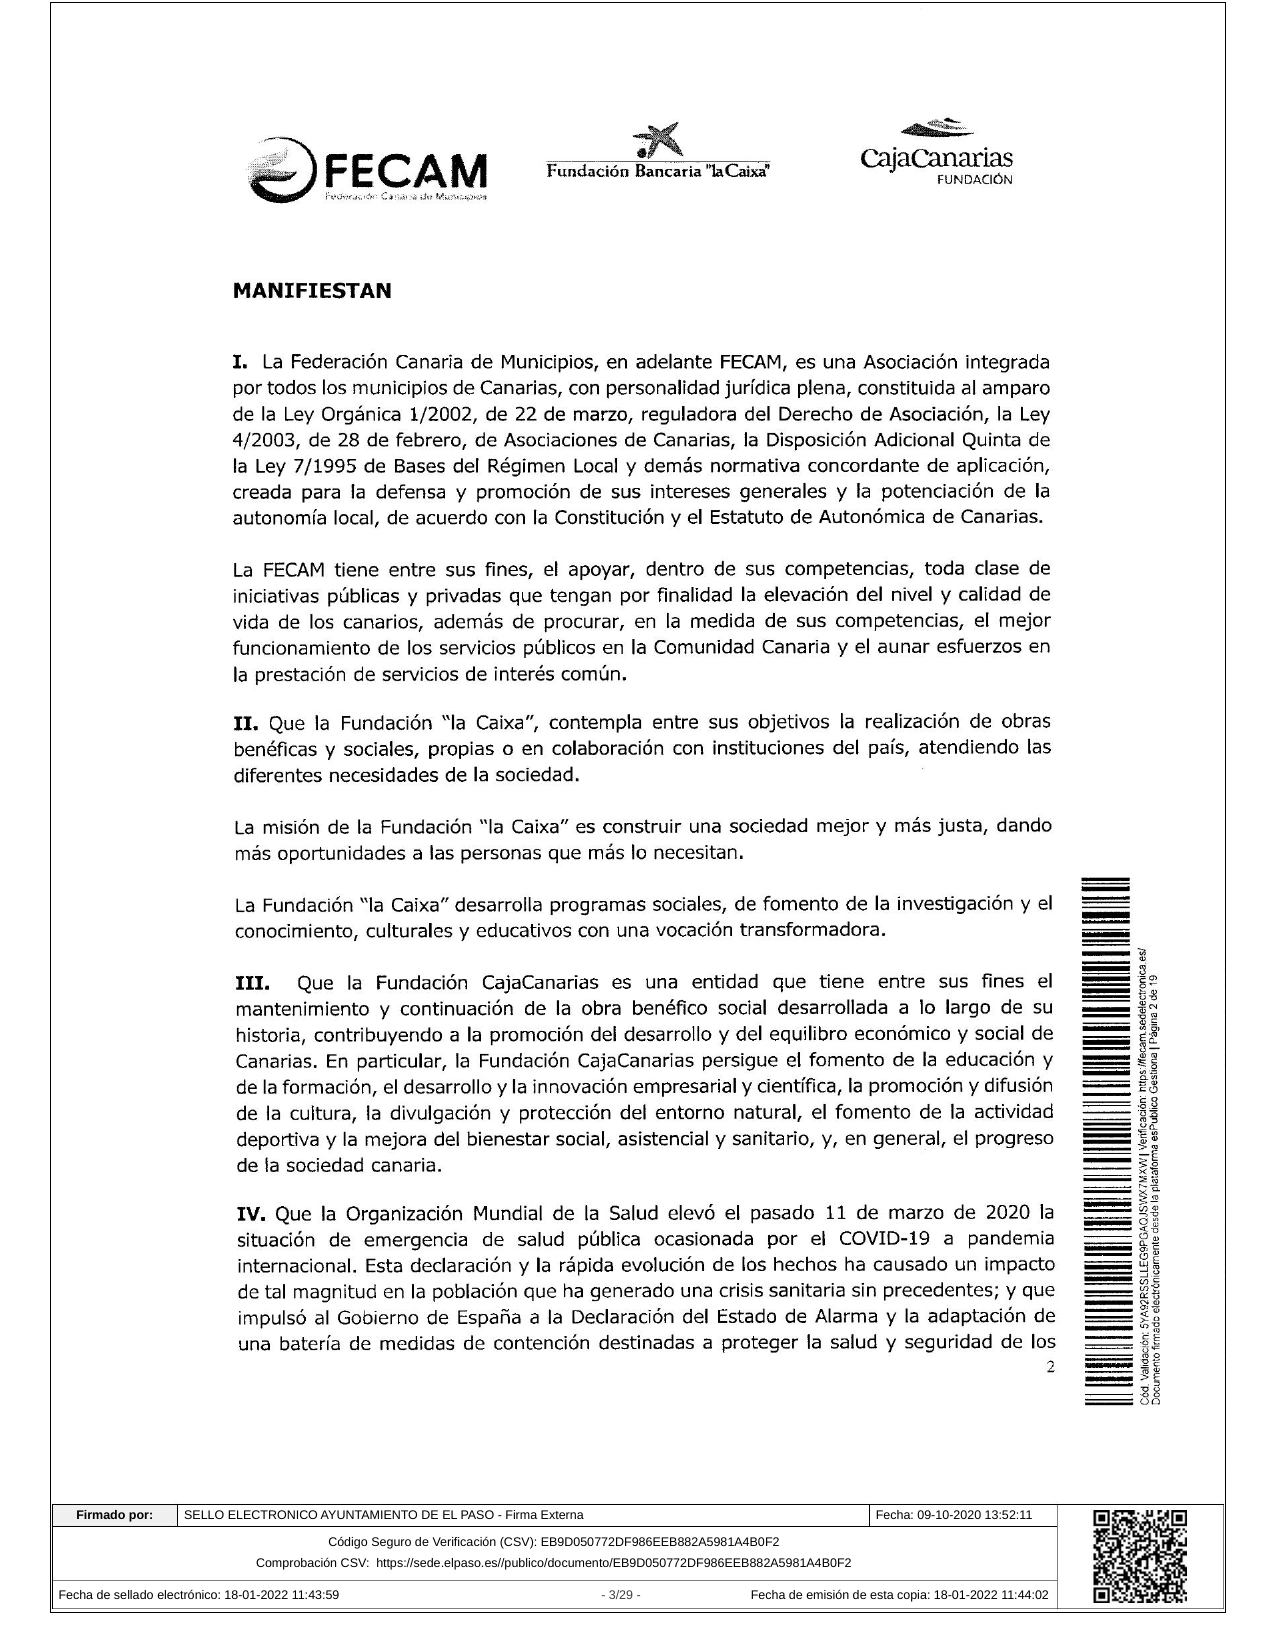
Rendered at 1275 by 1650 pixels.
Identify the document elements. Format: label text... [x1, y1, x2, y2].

text Fecha: 09-10-2020 13:52:11 [876, 1508, 1057, 1522]
text - 3/29 - [601, 1589, 659, 1603]
text Comprobación CSV: https://sede.elpaso.es//publico/documento/EB9D050772DF986EEB882A5981A4B0F2 [256, 1556, 878, 1570]
text Fecha de emisión de esta copia: 18-01-2022 11:44:02 [751, 1588, 1075, 1602]
text Fecha de sellado electrónico: 18-01-2022 11:43:59 [58, 1588, 365, 1602]
picture [51, 3, 1225, 1612]
text SELLO ELECTRONICO AYUNTAMIENTO DE EL PASO - Firma Externa [184, 1508, 613, 1522]
text Firmado por: [76, 1508, 172, 1522]
text Código Seguro de Verificación (CSV): EB9D050772DF986EEB882A5981A4B0F2 [328, 1536, 878, 1549]
